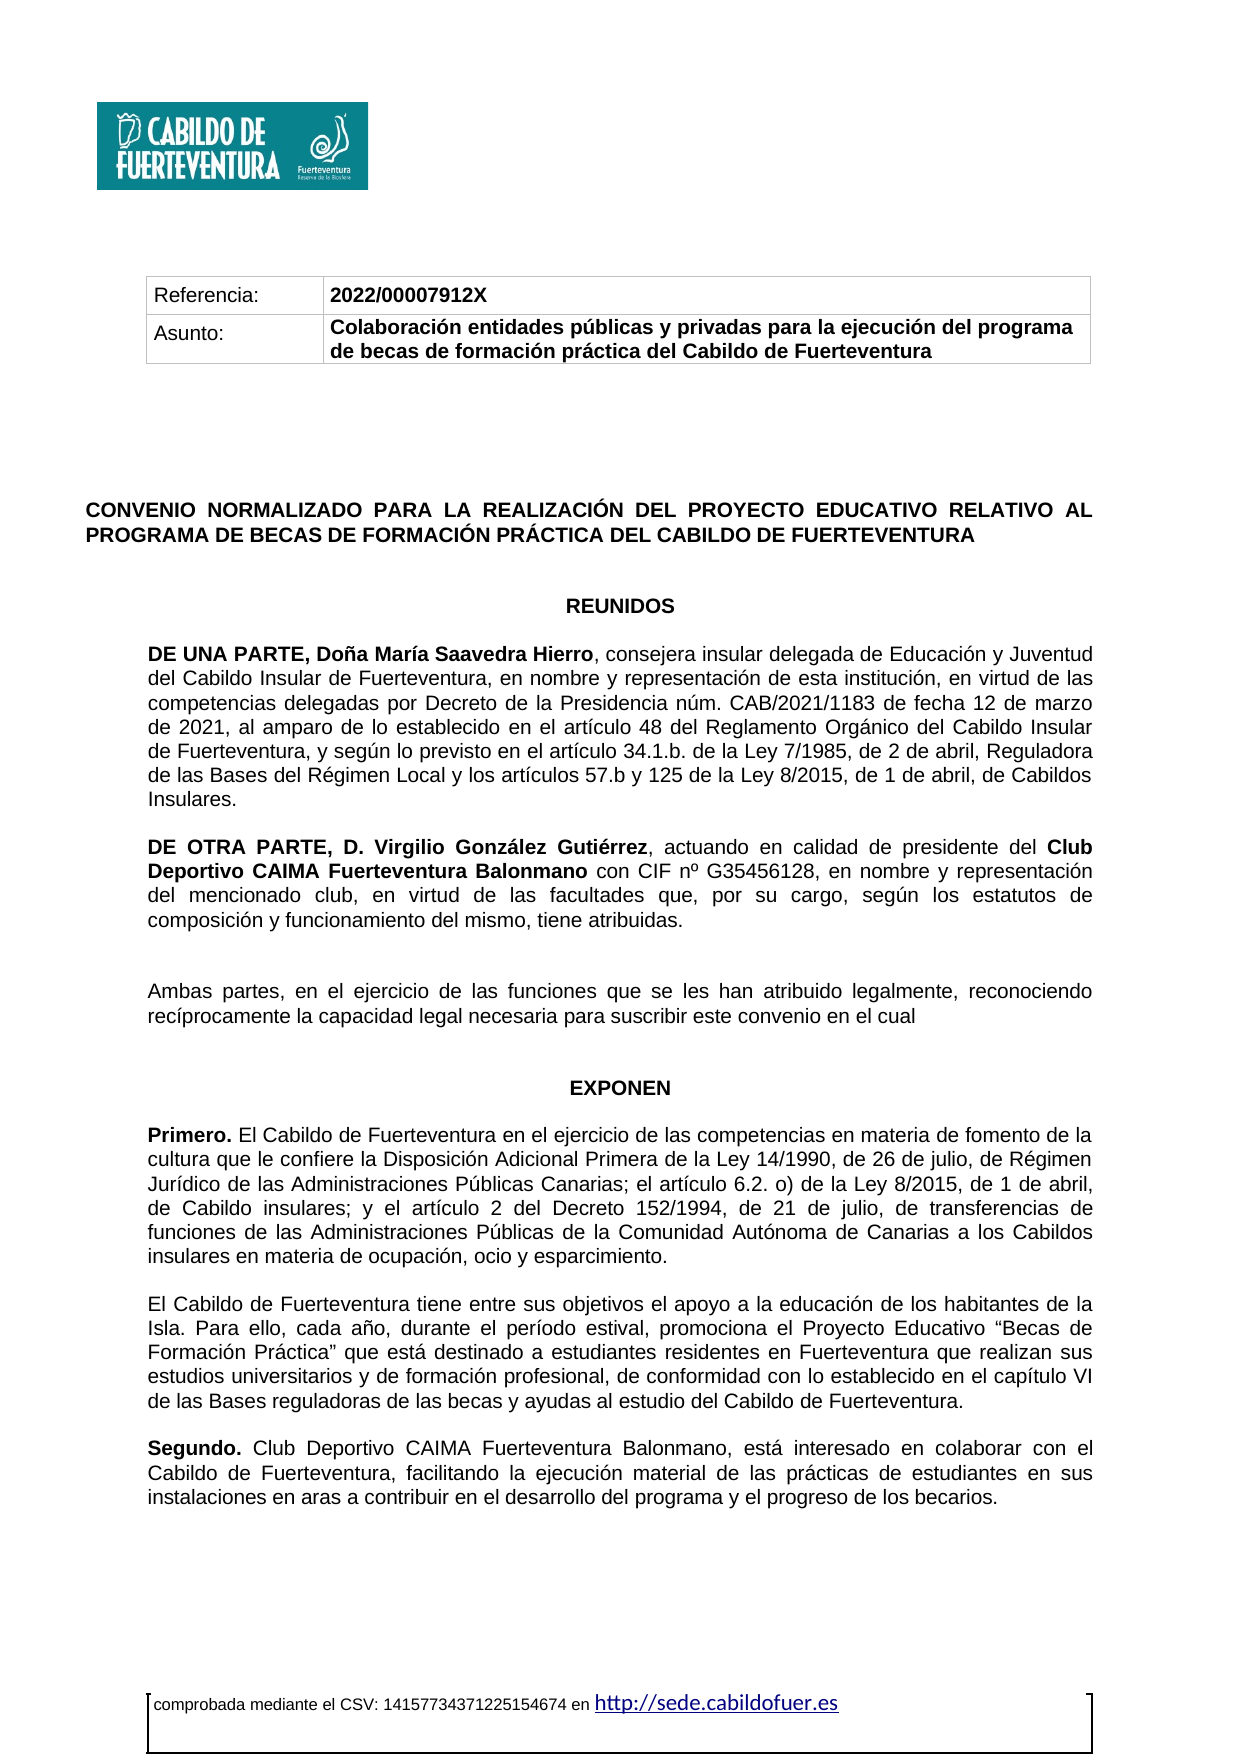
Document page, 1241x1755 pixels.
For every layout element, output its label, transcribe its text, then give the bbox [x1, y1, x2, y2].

subtitle EXPONEN [133, 1075, 1107, 1099]
text El Cabildo de Fuerteventura tiene entre sus objetivos el apoyo a la educación de los habitantes de la Isla. Para ello, cada año, durante el período estival, promociona el Proyecto Educativo “Becas de Formación Práctica” que está destinado a estudiantes residentes en Fuerteventura que realizan sus estudios universitarios y de formación profesional, de conformidad con lo establecido en el capítulo VI de las Bases reguladoras de las becas y ayudas al estudio del Cabildo de Fuerteventura. [147, 1292, 1093, 1412]
subtitle CONVENIO NORMALIZADO PARA LA REALIZACIÓN DEL PROYECTO EDUCATIVO RELATIVO AL PROGRAMA DE BECAS DE FORMACIÓN PRÁCTICA DEL CABILDO DE FUERTEVENTURA [85, 498, 1093, 546]
text DE OTRA PARTE, D. Virgilio González Gutiérrez, actuando en calidad de presidente del Club Deportivo CAIMA Fuerteventura Balonmano con CIF nº G35456128, en nombre y representación del mencionado club, en virtud de las facultades que, por su cargo, según los estatutos de composición y funcionamiento del mismo, tiene atribuidas. [147, 835, 1093, 931]
text DE UNA PARTE, Doña María Saavedra Hierro, consejera insular delegada de Educación y Juventud del Cabildo Insular de Fuerteventura, en nombre y representación de esta institución, en virtud de las competencias delegadas por Decreto de la Presidencia núm. CAB/2021/1183 de fecha 12 de marzo de 2021, al amparo de lo establecido en el artículo 48 del Reglamento Orgánico del Cabildo Insular de Fuerteventura, y según lo previsto en el artículo 34.1.b. de la Ley 7/1985, de 2 de abril, Reguladora de las Bases del Régimen Local y los artículos 57.b y 125 de la Ley 8/2015, de 1 de abril, de Cabildos Insulares. [148, 642, 1093, 811]
table_cell Asunto: [147, 315, 323, 362]
text Primero. El Cabildo de Fuerteventura en el ejercicio de las competencias en materia de fomento de la cultura que le confiere la Disposición Adicional Primera de la Ley 14/1990, de 26 de julio, de Régimen Jurídico de las Administraciones Públicas Canarias; el artículo 6.2. o) de la Ley 8/2015, de 1 de abril, de Cabildo insulares; y el artículo 2 del Decreto 152/1994, de 21 de julio, de transferencias de funciones de las Administraciones Públicas de la Comunidad Autónoma de Canarias a los Cabildos insulares en materia de ocupación, ocio y esparcimiento. [147, 1123, 1093, 1268]
table_header Referencia: [147, 277, 323, 313]
text Ambas partes, en el ejercicio de las funciones que se les han atribuido legalmente, reconociendo recíprocamente la capacidad legal necesaria para suscribir este convenio en el cual [147, 979, 1093, 1027]
text Segundo. Club Deportivo CAIMA Fuerteventura Balonmano, está interesado en colaborar con el Cabildo de Fuerteventura, facilitando la ejecución material de las prácticas de estudiantes en sus instalaciones en aras a contribuir en el desarrollo del programa y el progreso de los becarios. [147, 1436, 1093, 1508]
picture [97, 102, 369, 190]
text REUNIDOS [526, 594, 714, 618]
table_header 2022/00007912X [324, 277, 1090, 313]
table_cell Colaboración entidades públicas y privadas para la ejecución del programa de becas de formación práctica del Cabildo de Fuerteventura [324, 315, 1090, 362]
